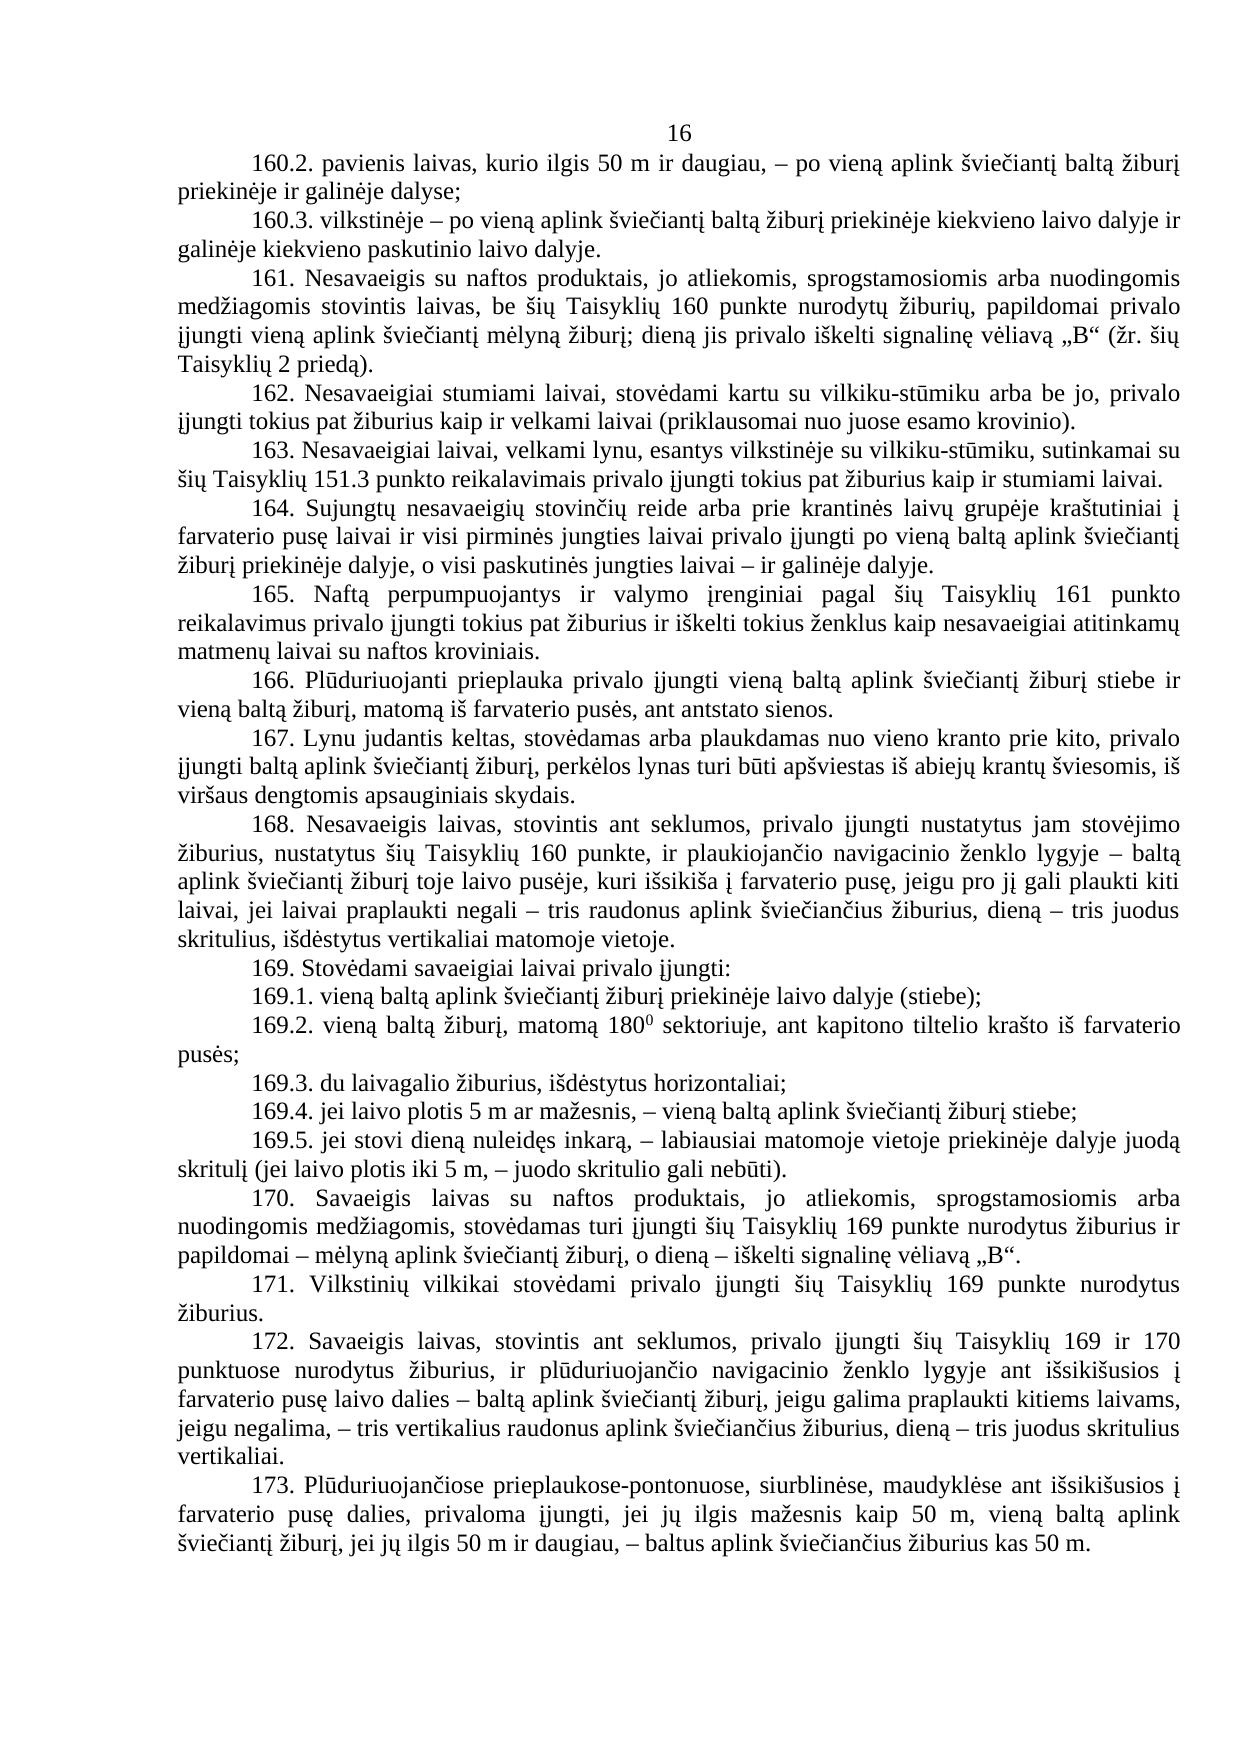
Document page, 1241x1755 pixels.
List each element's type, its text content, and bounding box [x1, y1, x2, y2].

text 168. Nesavaeigis laivas, stovintis ant seklumos, privalo įjungti nustatytus jam stovėjimo žiburius, nustatytus šių Taisyklių 160 punkte, ir plaukiojančio navigacinio ženklo lygyje – baltą aplink šviečiantį žiburį toje laivo pusėje, kuri išsikiša į farvaterio pusę, jeigu pro jį gali plaukti kiti laivai, jei laivai praplaukti negali – tris raudonus aplink šviečiančius žiburius, dieną – tris juodus skritulius, išdėstytus vertikaliai matomoje vietoje. [177, 809, 1181, 953]
text 169.4. jei laivo plotis 5 m ar mažesnis, – vieną baltą aplink šviečiantį žiburį stiebe; [177, 1096, 1181, 1125]
text 162. Nesavaeigiai stumiami laivai, stovėdami kartu su vilkiku-stūmiku arba be jo, privalo įjungti tokius pat žiburius kaip ir velkami laivai (priklausomai nuo juose esamo krovinio). [177, 378, 1181, 435]
text 169.3. du laivagalio žiburius, išdėstytus horizontaliai; [177, 1068, 1181, 1096]
text 164. Sujungtų nesavaeigių stovinčių reide arba prie krantinės laivų grupėje kraštutiniai į farvaterio pusę laivai ir visi pirminės jungties laivai privalo įjungti po vieną baltą aplink šviečiantį žiburį priekinėje dalyje, o visi paskutinės jungties laivai – ir galinėje dalyje. [177, 493, 1181, 579]
text 163. Nesavaeigiai laivai, velkami lynu, esantys vilkstinėje su vilkiku-stūmiku, sutinkamai su šių Taisyklių 151.3 punkto reikalavimais privalo įjungti tokius pat žiburius kaip ir stumiami laivai. [177, 435, 1181, 493]
text 169.1. vieną baltą aplink šviečiantį žiburį priekinėje laivo dalyje (stiebe); [177, 981, 1181, 1010]
text 161. Nesavaeigis su naftos produktais, jo atliekomis, sprogstamosiomis arba nuodingomis medžiagomis stovintis laivas, be šių Taisyklių 160 punkte nurodytų žiburių, papildomai privalo įjungti vieną aplink šviečiantį mėlyną žiburį; dieną jis privalo iškelti signalinę vėliavą „B“ (žr. šių Taisyklių 2 priedą). [177, 263, 1181, 378]
text 167. Lynu judantis keltas, stovėdamas arba plaukdamas nuo vieno kranto prie kito, privalo įjungti baltą aplink šviečiantį žiburį, perkėlos lynas turi būti apšviestas iš abiejų krantų šviesomis, iš viršaus dengtomis apsauginiais skydais. [177, 723, 1181, 809]
text 173. Plūduriuojančiose prieplaukose-pontonuose, siurblinėse, maudyklėse ant išsikišusios į farvaterio pusę dalies, privaloma įjungti, jei jų ilgis mažesnis kaip 50 m, vieną baltą aplink šviečiantį žiburį, jei jų ilgis 50 m ir daugiau, – baltus aplink šviečiančius žiburius kas 50 m. [177, 1470, 1181, 1556]
text 166. Plūduriuojanti prieplauka privalo įjungti vieną baltą aplink šviečiantį žiburį stiebe ir vieną baltą žiburį, matomą iš farvaterio pusės, ant antstato sienos. [177, 665, 1181, 723]
text 160.2. pavienis laivas, kurio ilgis 50 m ir daugiau, – po vieną aplink šviečiantį baltą žiburį priekinėje ir galinėje dalyse; [177, 148, 1181, 205]
text 165. Naftą perpumpuojantys ir valymo įrenginiai pagal šių Taisyklių 161 punkto reikalavimus privalo įjungti tokius pat žiburius ir iškelti tokius ženklus kaip nesavaeigiai atitinkamų matmenų laivai su naftos kroviniais. [177, 579, 1181, 665]
text 169.5. jei stovi dieną nuleidęs inkarą, – labiausiai matomoje vietoje priekinėje dalyje juodą skritulį (jei laivo plotis iki 5 m, – juodo skritulio gali nebūti). [177, 1125, 1181, 1183]
text 160.3. vilkstinėje – po vieną aplink šviečiantį baltą žiburį priekinėje kiekvieno laivo dalyje ir galinėje kiekvieno paskutinio laivo dalyje. [177, 205, 1181, 263]
text 169. Stovėdami savaeigiai laivai privalo įjungti: [177, 953, 1181, 981]
text 171. Vilkstinių vilkikai stovėdami privalo įjungti šių Taisyklių 169 punkte nurodytus žiburius. [177, 1269, 1181, 1326]
text 170. Savaeigis laivas su naftos produktais, jo atliekomis, sprogstamosiomis arba nuodingomis medžiagomis, stovėdamas turi įjungti šių Taisyklių 169 punkte nurodytus žiburius ir papildomai – mėlyną aplink šviečiantį žiburį, o dieną – iškelti signalinę vėliavą „B“. [177, 1183, 1181, 1269]
text 172. Savaeigis laivas, stovintis ant seklumos, privalo įjungti šių Taisyklių 169 ir 170 punktuose nurodytus žiburius, ir plūduriuojančio navigacinio ženklo lygyje ant išsikišusios į farvaterio pusę laivo dalies – baltą aplink šviečiantį žiburį, jeigu galima praplaukti kitiems laivams, jeigu negalima, – tris vertikalius raudonus aplink šviečiančius žiburius, dieną – tris juodus skritulius vertikaliai. [177, 1326, 1181, 1470]
text 169.2. vieną baltą žiburį, matomą 1800 sektoriuje, ant kapitono tiltelio krašto iš farvaterio pusės; [177, 1010, 1181, 1068]
